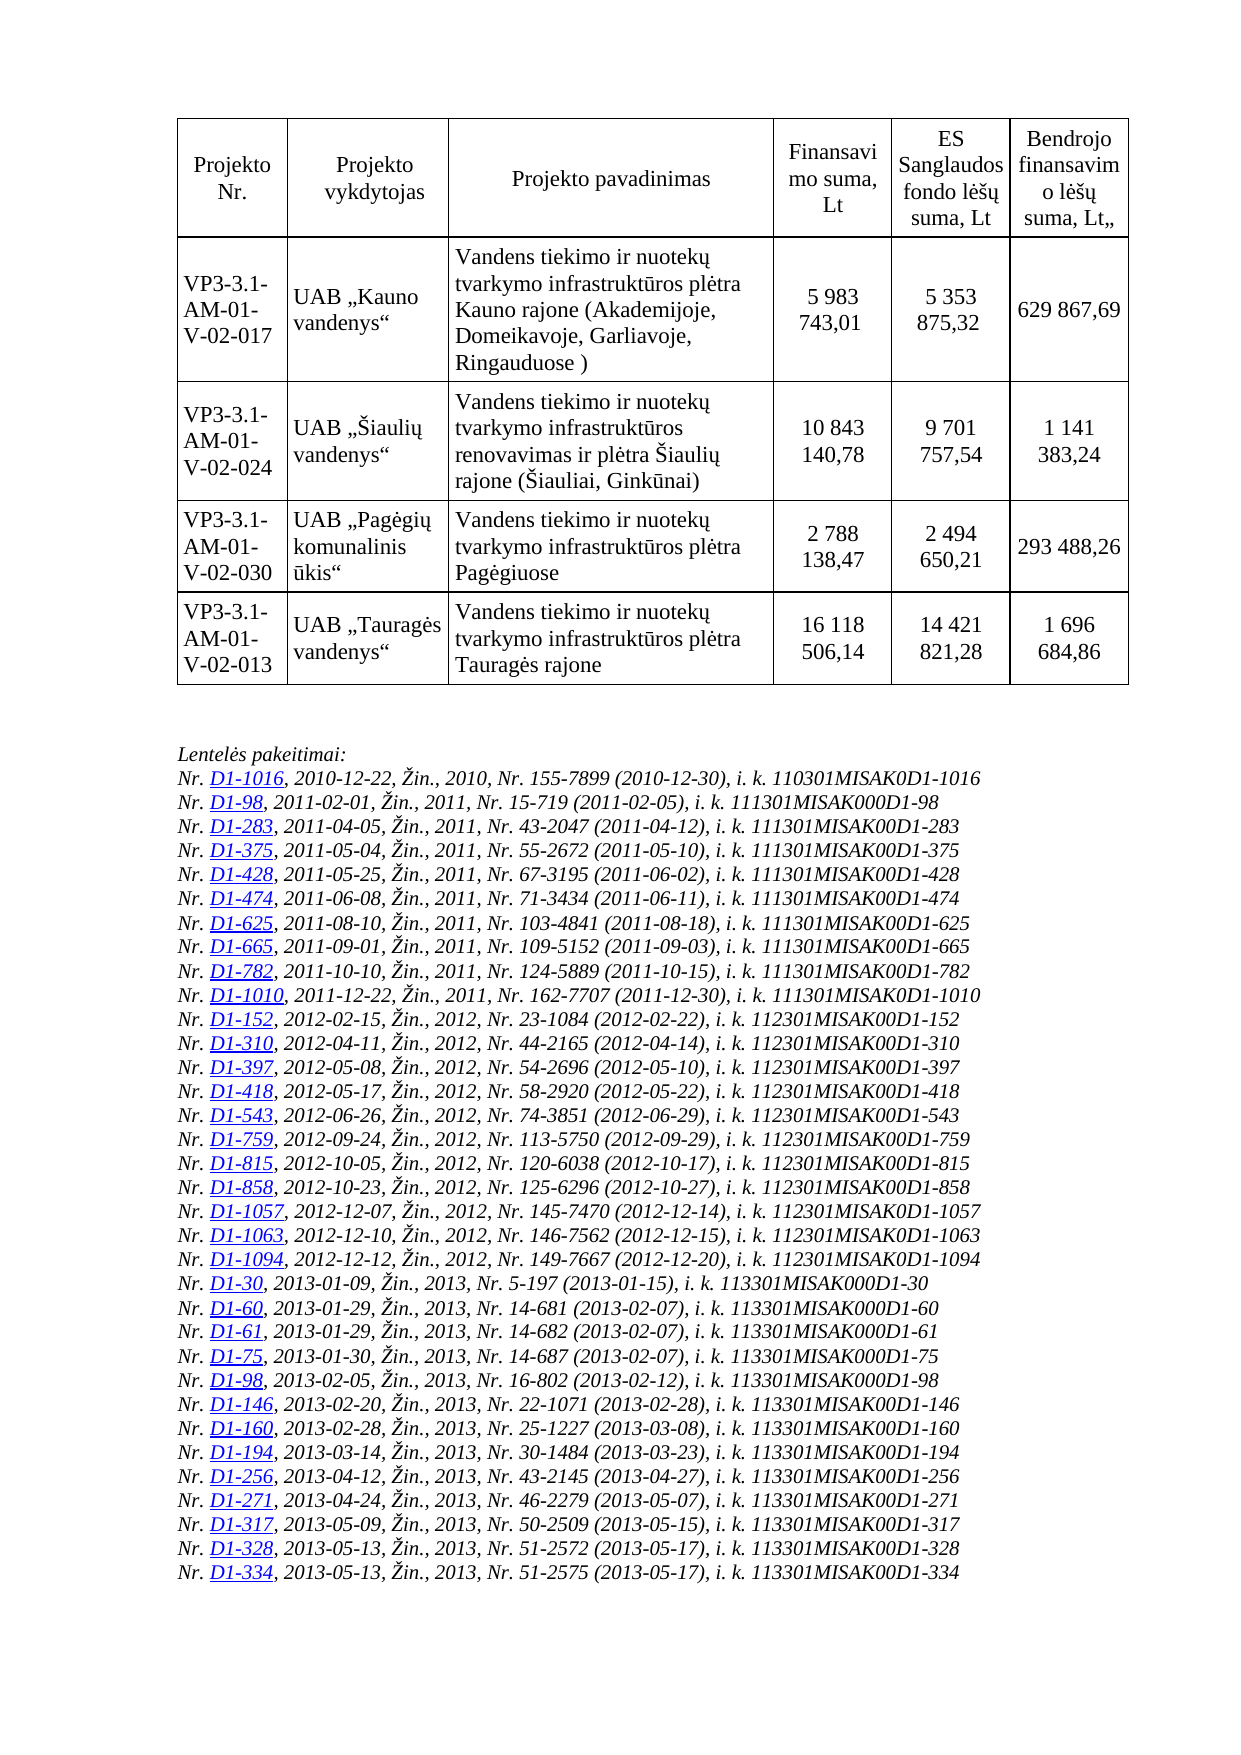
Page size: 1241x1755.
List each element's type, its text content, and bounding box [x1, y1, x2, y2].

text Nr. D1-256, 2013-04-12, Žin., 2013, Nr. 43-2145 (2013-04-27), i. k. 113301MISAK00D1-256 [177, 1464, 1122, 1488]
table_cell VP3-3.1-AM-01-V-02-024 [178, 382, 287, 499]
table_header Finansavimo suma, Lt [774, 119, 891, 236]
text Nr. D1-1010, 2011-12-22, Žin., 2011, Nr. 162-7707 (2011-12-30), i. k. 111301MISAK0D1-1010 [177, 983, 1122, 1007]
text Nr. D1-543, 2012-06-26, Žin., 2012, Nr. 74-3851 (2012-06-29), i. k. 112301MISAK00D1-543 [177, 1103, 1122, 1127]
table_header Projekto vykdytojas [288, 119, 448, 236]
text Nr. D1-665, 2011-09-01, Žin., 2011, Nr. 109-5152 (2011-09-03), i. k. 111301MISAK00D1-665 [177, 934, 1122, 958]
text Nr. D1-1094, 2012-12-12, Žin., 2012, Nr. 149-7667 (2012-12-20), i. k. 112301MISAK0D1-1094 [177, 1247, 1122, 1271]
table_cell Vandens tiekimo ir nuotekų tvarkymo infrastruktūros plėtra Pagėgiuose [449, 501, 773, 591]
text Nr. D1-625, 2011-08-10, Žin., 2011, Nr. 103-4841 (2011-08-18), i. k. 111301MISAK00D1-625 [177, 910, 1122, 934]
table_cell 5 353 875,32 [892, 238, 1009, 381]
text Nr. D1-858, 2012-10-23, Žin., 2012, Nr. 125-6296 (2012-10-27), i. k. 112301MISAK00D1-858 [177, 1175, 1122, 1199]
table_cell 10 843 140,78 [774, 382, 891, 499]
table_cell Vandens tiekimo ir nuotekų tvarkymo infrastruktūros plėtra Tauragės rajone [449, 593, 773, 683]
table_cell VP3-3.1-AM-01-V-02-030 [178, 501, 287, 591]
text Nr. D1-310, 2012-04-11, Žin., 2012, Nr. 44-2165 (2012-04-14), i. k. 112301MISAK00D1-310 [177, 1031, 1122, 1055]
table_cell 2 494 650,21 [892, 501, 1009, 591]
table_cell Vandens tiekimo ir nuotekų tvarkymo infrastruktūros renovavimas ir plėtra Šiaulių rajone (Šiauliai, Ginkūnai) [449, 382, 773, 499]
table_cell VP3-3.1-AM-01-V-02-013 [178, 593, 287, 683]
text Nr. D1-60, 2013-01-29, Žin., 2013, Nr. 14-681 (2013-02-07), i. k. 113301MISAK000D1-60 [177, 1295, 1122, 1319]
text Lentelės pakeitimai: [177, 742, 1122, 766]
text Nr. D1-98, 2013-02-05, Žin., 2013, Nr. 16-802 (2013-02-12), i. k. 113301MISAK000D1-98 [177, 1368, 1122, 1392]
table_cell UAB „Šiaulių vandenys“ [288, 382, 448, 499]
text Nr. D1-1063, 2012-12-10, Žin., 2012, Nr. 146-7562 (2012-12-15), i. k. 112301MISAK0D1-1063 [177, 1223, 1122, 1247]
text Nr. D1-397, 2012-05-08, Žin., 2012, Nr. 54-2696 (2012-05-10), i. k. 112301MISAK00D1-397 [177, 1055, 1122, 1079]
table_cell 14 421 821,28 [892, 593, 1009, 683]
text Nr. D1-146, 2013-02-20, Žin., 2013, Nr. 22-1071 (2013-02-28), i. k. 113301MISAK00D1-146 [177, 1392, 1122, 1416]
text Nr. D1-375, 2011-05-04, Žin., 2011, Nr. 55-2672 (2011-05-10), i. k. 111301MISAK00D1-375 [177, 838, 1122, 862]
text Nr. D1-271, 2013-04-24, Žin., 2013, Nr. 46-2279 (2013-05-07), i. k. 113301MISAK00D1-271 [177, 1488, 1122, 1512]
table_cell 1 696 684,86 [1011, 593, 1128, 683]
table_header Projekto pavadinimas [449, 119, 773, 236]
text Nr. D1-30, 2013-01-09, Žin., 2013, Nr. 5-197 (2013-01-15), i. k. 113301MISAK000D1-30 [177, 1271, 1122, 1295]
text Nr. D1-160, 2013-02-28, Žin., 2013, Nr. 25-1227 (2013-03-08), i. k. 113301MISAK00D1-160 [177, 1416, 1122, 1440]
text Nr. D1-782, 2011-10-10, Žin., 2011, Nr. 124-5889 (2011-10-15), i. k. 111301MISAK00D1-782 [177, 958, 1122, 983]
text Nr. D1-759, 2012-09-24, Žin., 2012, Nr. 113-5750 (2012-09-29), i. k. 112301MISAK00D1-759 [177, 1127, 1122, 1151]
text Nr. D1-98, 2011-02-01, Žin., 2011, Nr. 15-719 (2011-02-05), i. k. 111301MISAK000D1-98 [177, 790, 1122, 814]
table_cell UAB „Pagėgių komunalinis ūkis“ [288, 501, 448, 591]
table_cell UAB „Kauno vandenys“ [288, 238, 448, 381]
table_cell VP3-3.1-AM-01-V-02-017 [178, 238, 287, 381]
table_cell 2 788 138,47 [774, 501, 891, 591]
text Nr. D1-1016, 2010-12-22, Žin., 2010, Nr. 155-7899 (2010-12-30), i. k. 110301MISAK0D1-1016 [177, 766, 1122, 790]
table_header Bendrojo finansavimo lėšų suma, Lt„ [1011, 119, 1128, 236]
text Nr. D1-418, 2012-05-17, Žin., 2012, Nr. 58-2920 (2012-05-22), i. k. 112301MISAK00D1-418 [177, 1079, 1122, 1103]
table_header Projekto Nr. [178, 119, 287, 236]
text Nr. D1-815, 2012-10-05, Žin., 2012, Nr. 120-6038 (2012-10-17), i. k. 112301MISAK00D1-815 [177, 1151, 1122, 1175]
table_cell Vandens tiekimo ir nuotekų tvarkymo infrastruktūros plėtra Kauno rajone (Akademijoje, Domeikavoje, Garliavoje, Ringauduose ) [449, 238, 773, 381]
table_cell 5 983 743,01 [774, 238, 891, 381]
text Nr. D1-334, 2013-05-13, Žin., 2013, Nr. 51-2575 (2013-05-17), i. k. 113301MISAK00D1-334 [177, 1560, 1122, 1584]
text Nr. D1-152, 2012-02-15, Žin., 2012, Nr. 23-1084 (2012-02-22), i. k. 112301MISAK00D1-152 [177, 1007, 1122, 1031]
table_cell 293 488,26 [1011, 501, 1128, 591]
text Nr. D1-194, 2013-03-14, Žin., 2013, Nr. 30-1484 (2013-03-23), i. k. 113301MISAK00D1-194 [177, 1440, 1122, 1464]
table_cell 16 118 506,14 [774, 593, 891, 683]
table_cell 9 701 757,54 [892, 382, 1009, 499]
table_cell UAB „Tauragės vandenys“ [288, 593, 448, 683]
text Nr. D1-283, 2011-04-05, Žin., 2011, Nr. 43-2047 (2011-04-12), i. k. 111301MISAK00D1-283 [177, 814, 1122, 838]
text Nr. D1-328, 2013-05-13, Žin., 2013, Nr. 51-2572 (2013-05-17), i. k. 113301MISAK00D1-328 [177, 1536, 1122, 1560]
text Nr. D1-61, 2013-01-29, Žin., 2013, Nr. 14-682 (2013-02-07), i. k. 113301MISAK000D1-61 [177, 1319, 1122, 1343]
text Nr. D1-1057, 2012-12-07, Žin., 2012, Nr. 145-7470 (2012-12-14), i. k. 112301MISAK0D1-1057 [177, 1199, 1122, 1223]
table_cell 629 867,69 [1011, 238, 1128, 381]
text Nr. D1-474, 2011-06-08, Žin., 2011, Nr. 71-3434 (2011-06-11), i. k. 111301MISAK00D1-474 [177, 886, 1122, 910]
text Nr. D1-75, 2013-01-30, Žin., 2013, Nr. 14-687 (2013-02-07), i. k. 113301MISAK000D1-75 [177, 1343, 1122, 1368]
table_cell 1 141 383,24 [1011, 382, 1128, 499]
text Nr. D1-317, 2013-05-09, Žin., 2013, Nr. 50-2509 (2013-05-15), i. k. 113301MISAK00D1-317 [177, 1512, 1122, 1536]
text Nr. D1-428, 2011-05-25, Žin., 2011, Nr. 67-3195 (2011-06-02), i. k. 111301MISAK00D1-428 [177, 862, 1122, 886]
table_header ES Sanglaudos fondo lėšų suma, Lt [892, 119, 1009, 236]
